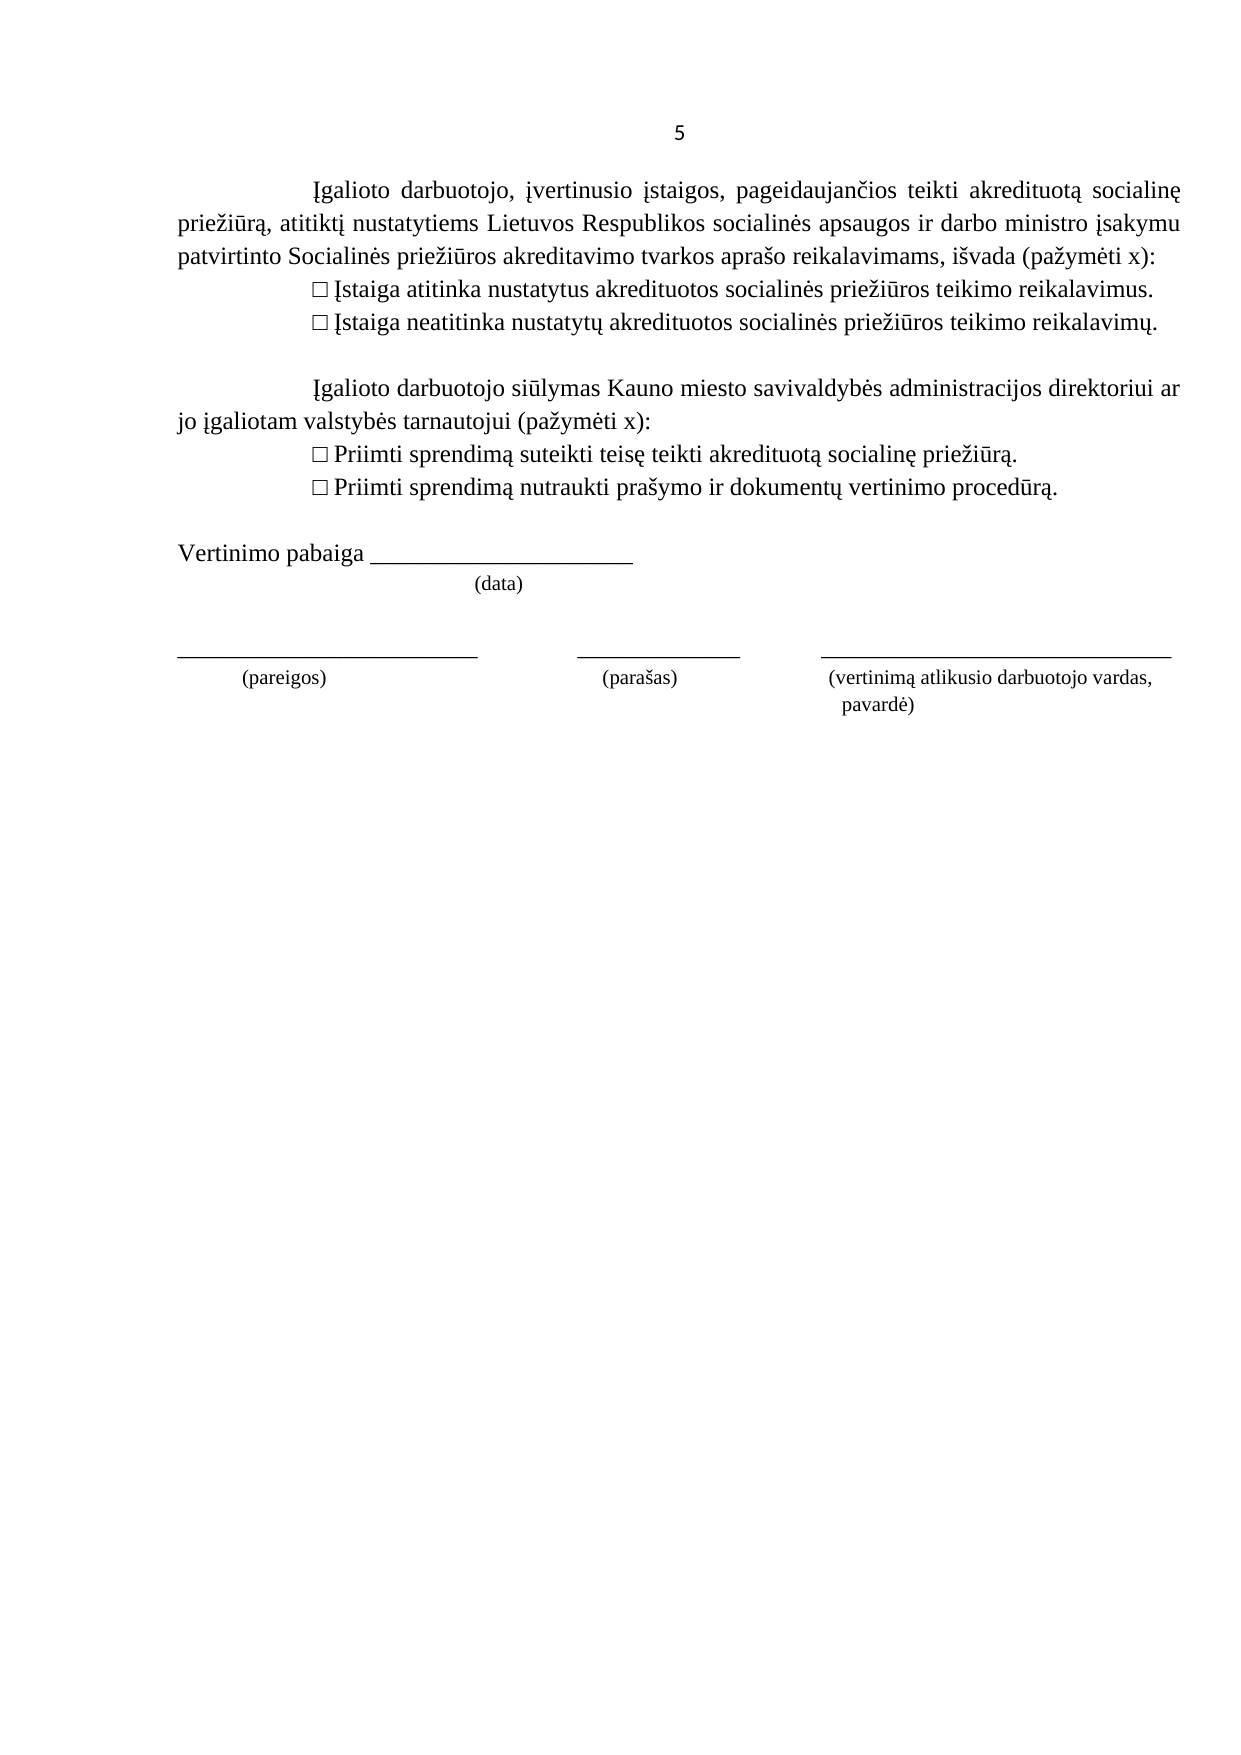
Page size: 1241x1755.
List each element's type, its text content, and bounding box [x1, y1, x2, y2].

text Įgalioto darbuotojo, įvertinusio įstaigos, pageidaujančios teikti akredituotą socialinę priežiūrą, atitiktį nustatytiems Lietuvos Respublikos socialinės apsaugos ir darbo ministro įsakymu patvirtinto Socialinės priežiūros akreditavimo tvarkos aprašo reikalavimams, išvada (pažymėti x): [177, 175, 1181, 270]
text pavardė) [177, 692, 1181, 716]
text □ Įstaiga neatitinka nustatytų akredituotos socialinės priežiūros teikimo reikalavimų. [177, 307, 1181, 336]
text Įgalioto darbuotojo siūlymas Kauno miesto savivaldybės administracijos direktoriui ar jo įgaliotam valstybės tarnautojui (pažymėti x): [177, 373, 1181, 435]
text ________________________ _____________ ____________________________ [177, 632, 1181, 661]
text □ Priimti sprendimą suteikti teisę teikti akredituotą socialinę priežiūrą. [177, 439, 1181, 468]
text □ Įstaiga atitinka nustatytus akredituotos socialinės priežiūros teikimo reikalavimus. [177, 274, 1181, 303]
text (data) [177, 571, 1181, 595]
text (pareigos) (parašas) (vertinimą atlikusio darbuotojo vardas, [177, 665, 1181, 689]
text □ Priimti sprendimą nutraukti prašymo ir dokumentų vertinimo procedūrą. [177, 472, 1181, 501]
text Vertinimo pabaiga _____________________ [177, 538, 1181, 567]
